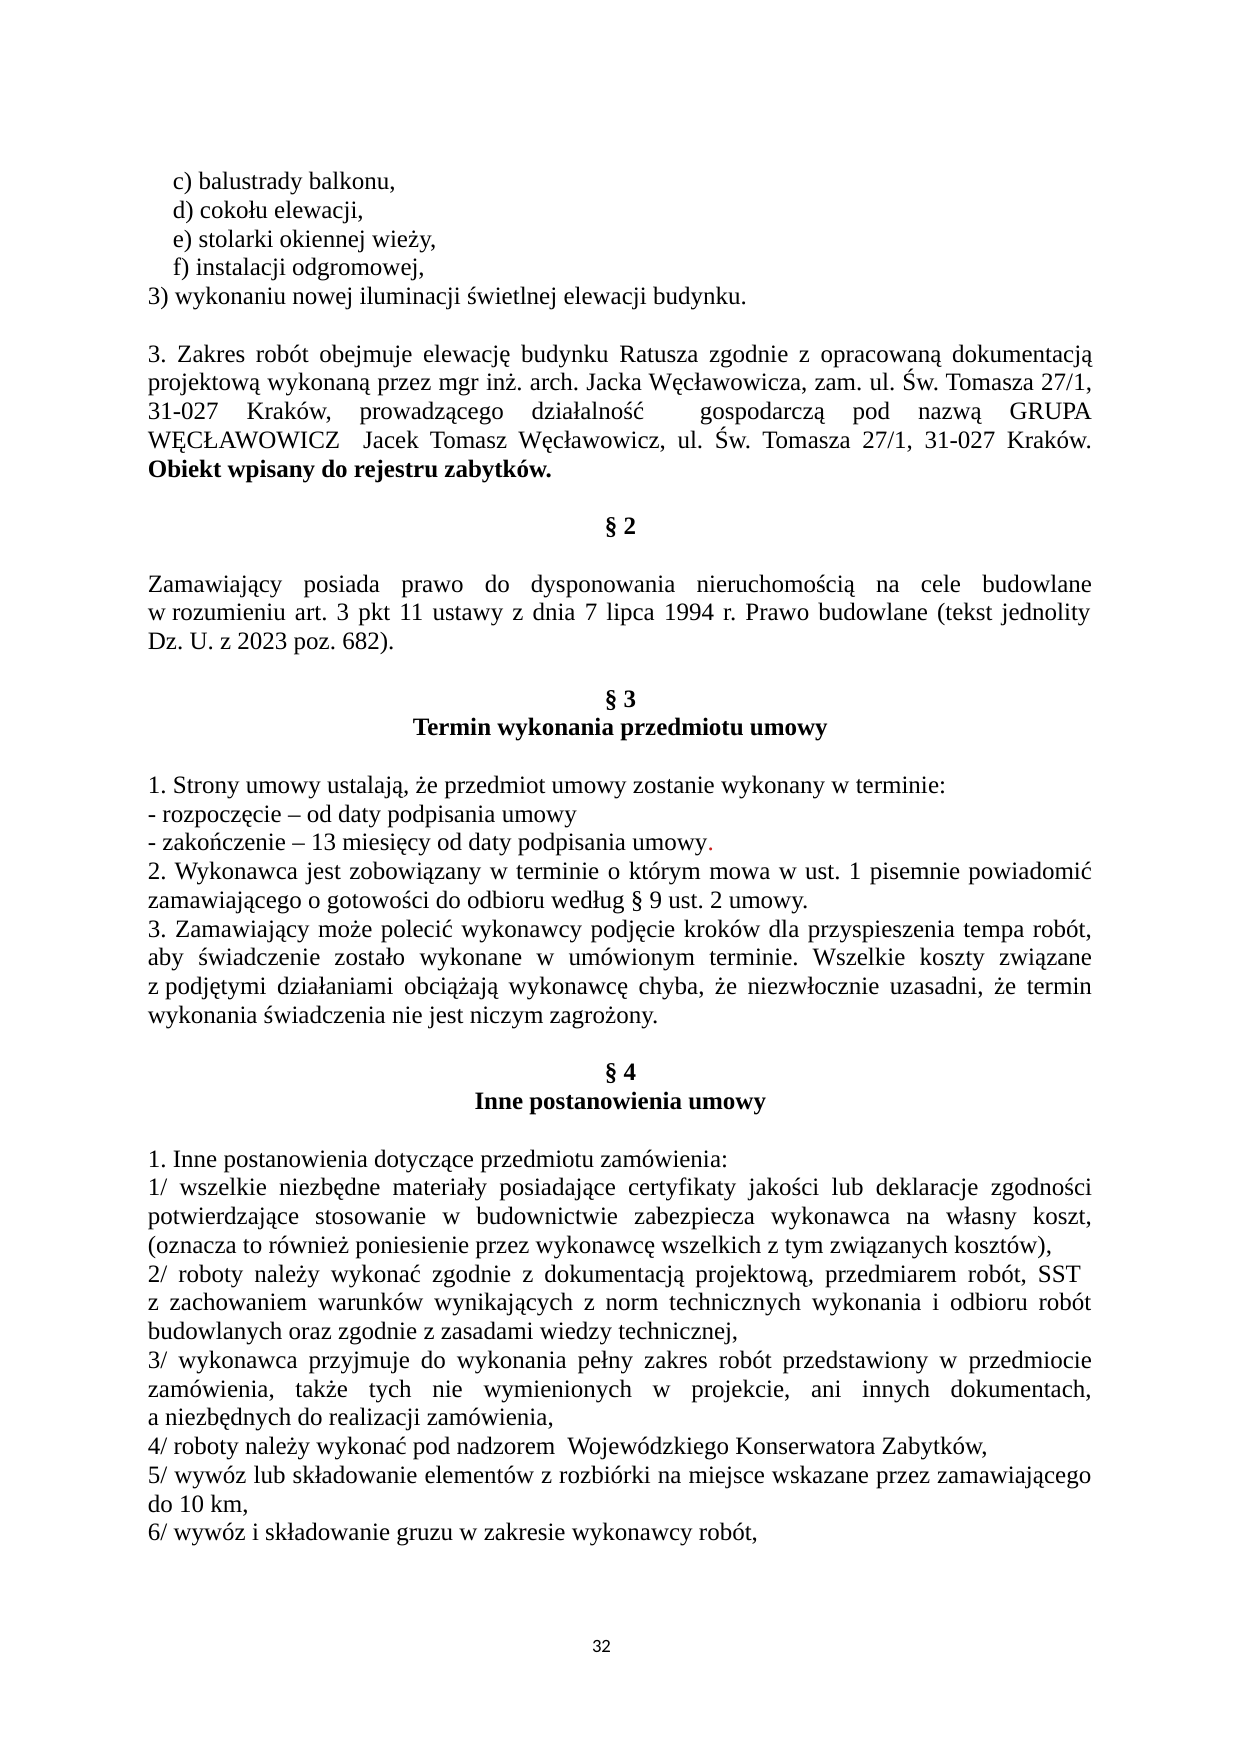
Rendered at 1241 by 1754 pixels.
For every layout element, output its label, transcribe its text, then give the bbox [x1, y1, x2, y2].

text 1. Inne postanowienia dotyczące przedmiotu zamówienia: [148, 1144, 1093, 1172]
text Inne postanowienia umowy [148, 1086, 1093, 1115]
text 1. Strony umowy ustalają, że przedmiot umowy zostanie wykonany w terminie: [148, 770, 1093, 799]
text f) instalacji odgromowej, [148, 252, 1093, 281]
list 5/ wywóz lub składowanie elementów z rozbiórki na miejsce wskazane przez zamawiającego do 10 km, [148, 1460, 1093, 1517]
text 3) wykonaniu nowej iluminacji świetlnej elewacji budynku. [148, 281, 1093, 310]
list 2/ roboty należy wykonać zgodnie z dokumentacją projektową, przedmiarem robót, SST z zachowaniem warunków wynikających z norm technicznych wykonania i odbioru robót budowlanych oraz zgodnie z zasadami wiedzy technicznej, [148, 1259, 1093, 1345]
text 3. Zamawiający może polecić wykonawcy podjęcie kroków dla przyspieszenia tempa robót, aby świadczenie zostało wykonane w umówionym terminie. Wszelkie koszty związane z podjętymi działaniami obciążają wykonawcę chyba, że niezwłocznie uzasadni, że termin wykonania świadczenia nie jest niczym zagrożony. [148, 914, 1093, 1029]
list 1/ wszelkie niezbędne materiały posiadające certyfikaty jakości lub deklaracje zgodności potwierdzające stosowanie w budownictwie zabezpiecza wykonawca na własny koszt, (oznacza to również poniesienie przez wykonawcę wszelkich z tym związanych kosztów), [148, 1172, 1093, 1259]
list 3/ wykonawca przyjmuje do wykonania pełny zakres robót przedstawiony w przedmiocie zamówienia, także tych nie wymienionych w projekcie, ani innych dokumentach, a niezbędnych do realizacji zamówienia, [148, 1345, 1093, 1431]
list 4/ roboty należy wykonać pod nadzorem Wojewódzkiego Konserwatora Zabytków, [148, 1431, 1093, 1460]
text - rozpoczęcie – od daty podpisania umowy [148, 799, 1093, 827]
text § 4 [148, 1057, 1093, 1086]
text § 3 [148, 684, 1093, 712]
list 6/ wywóz i składowanie gruzu w zakresie wykonawcy robót, [148, 1517, 1093, 1546]
text Termin wykonania przedmiotu umowy [148, 712, 1093, 741]
text Zamawiający posiada prawo do dysponowania nieruchomością na cele budowlane w rozumieniu art. 3 pkt 11 ustawy z dnia 7 lipca 1994 r. Prawo budowlane (tekst jednolity Dz. U. z 2023 poz. 682). [148, 569, 1093, 655]
text 2. Wykonawca jest zobowiązany w terminie o którym mowa w ust. 1 pisemnie powiadomić zamawiającego o gotowości do odbioru według § 9 ust. 2 umowy. [148, 856, 1093, 914]
text - zakończenie – 13 miesięcy od daty podpisania umowy. [148, 827, 1093, 856]
text 3. Zakres robót obejmuje elewację budynku Ratusza zgodnie z opracowaną dokumentacją projektową wykonaną przez mgr inż. arch. Jacka Węcławowicza, zam. ul. Św. Tomasza 27/1, 31-027 Kraków, prowadzącego działalność gospodarczą pod nazwą GRUPA WĘCŁAWOWICZ Jacek Tomasz Węcławowicz, ul. Św. Tomasza 27/1, 31-027 Kraków. Obiekt wpisany do rejestru zabytków. [148, 339, 1093, 482]
text d) cokołu elewacji, [148, 195, 1093, 224]
text § 2 [148, 511, 1093, 540]
text c) balustrady balkonu, [148, 166, 1093, 195]
text e) stolarki okiennej wieży, [148, 224, 1093, 252]
